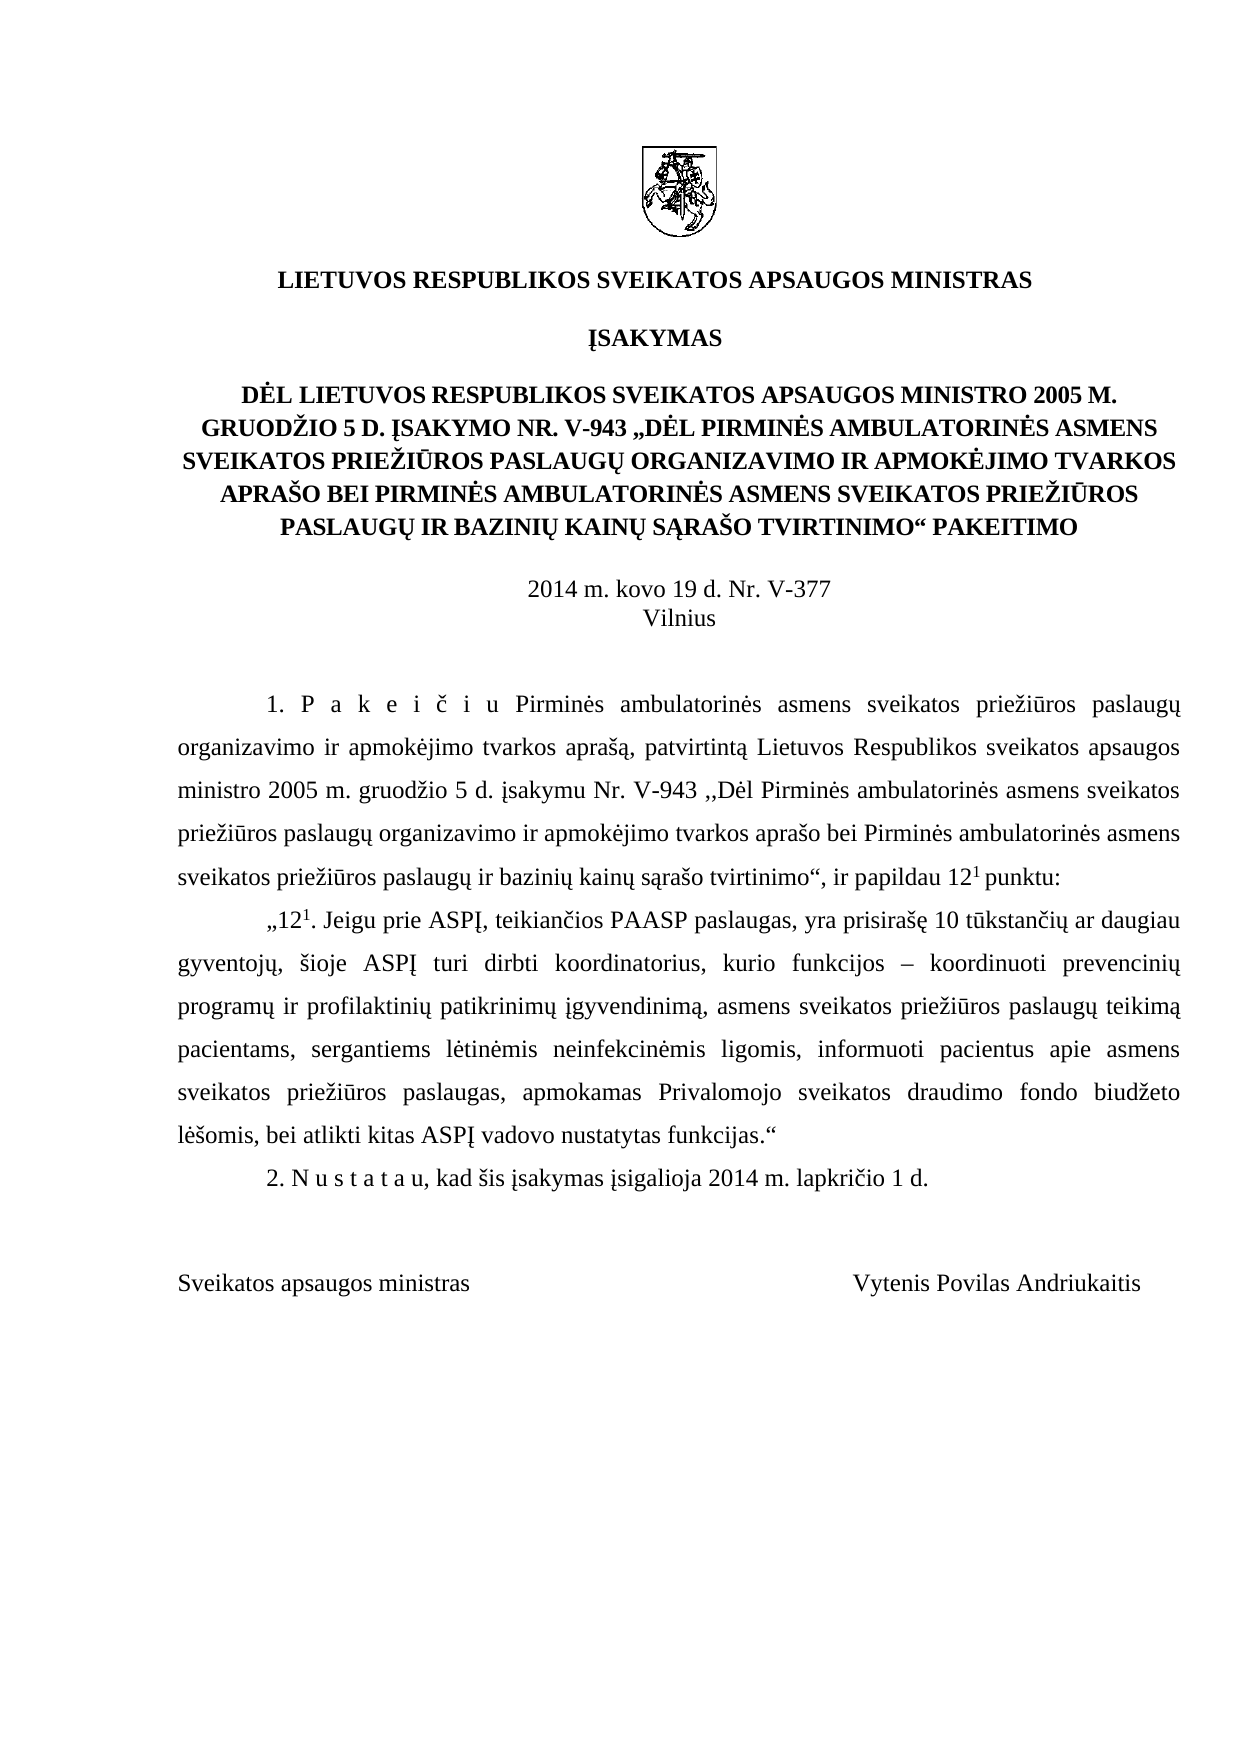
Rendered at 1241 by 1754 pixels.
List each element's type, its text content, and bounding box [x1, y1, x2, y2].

text Vilnius [177, 603, 1181, 632]
text 2. N u s t a t a u, kad šis įsakymas įsigalioja 2014 m. lapkričio 1 d. [177, 1163, 1181, 1192]
text 1. P a k e i č i u Pirminės ambulatorinės asmens sveikatos priežiūros paslaugų organizavimo ir apmokėjimo tvarkos aprašą, patvirtintą Lietuvos Respublikos sveikatos apsaugos ministro 2005 m. gruodžio 5 d. įsakymu Nr. V-943 ,,Dėl Pirminės ambulatorinės asmens sveikatos priežiūros paslaugų organizavimo ir apmokėjimo tvarkos aprašo bei Pirminės ambulatorinės asmens sveikatos priežiūros paslaugų ir bazinių kainų sąrašo tvirtinimo“, ir papildau 121 punktu: [177, 689, 1181, 890]
text „121. Jeigu prie ASPĮ, teikiančios PAASP paslaugas, yra prisirašę 10 tūkstančių ar daugiau gyventojų, šioje ASPĮ turi dirbti koordinatorius, kurio funkcijos – koordinuoti prevencinių programų ir profilaktinių patikrinimų įgyvendinimą, asmens sveikatos priežiūros paslaugų teikimą pacientams, sergantiems lėtinėmis neinfekcinėmis ligomis, informuoti pacientus apie asmens sveikatos priežiūros paslaugas, apmokamas Privalomojo sveikatos draudimo fondo biudžeto lėšomis, bei atlikti kitas ASPĮ vadovo nustatytas funkcijas.“ [177, 905, 1181, 1149]
text DĖL Lietuvos Respublikos sveikatos apsaugos ministro 2005 m. gruodžio 5 d. įsakymo Nr. V-943 „Dėl Pirminės ambulatorinės asmens sveikatos priežiūros paslaugų organizavimo ir apmokėjimo tvarkos aprašo bei Pirminės ambulatorinės asmens sveikatos priežiūros paslaugų ir bazinių kainų sąrašo tvirtinimo“ pakeitimo [177, 380, 1181, 541]
text LIETUVOS RESPUBLIKOS SVEIKATOS APSAUGOS MINISTRAS [177, 265, 1133, 294]
text 2014 m. kovo 19 d. Nr. V-377 [177, 574, 1181, 603]
text Sveikatos apsaugos ministras Vytenis Povilas Andriukaitis [177, 1268, 1181, 1297]
text ĮSAKYMAS [177, 323, 1133, 351]
